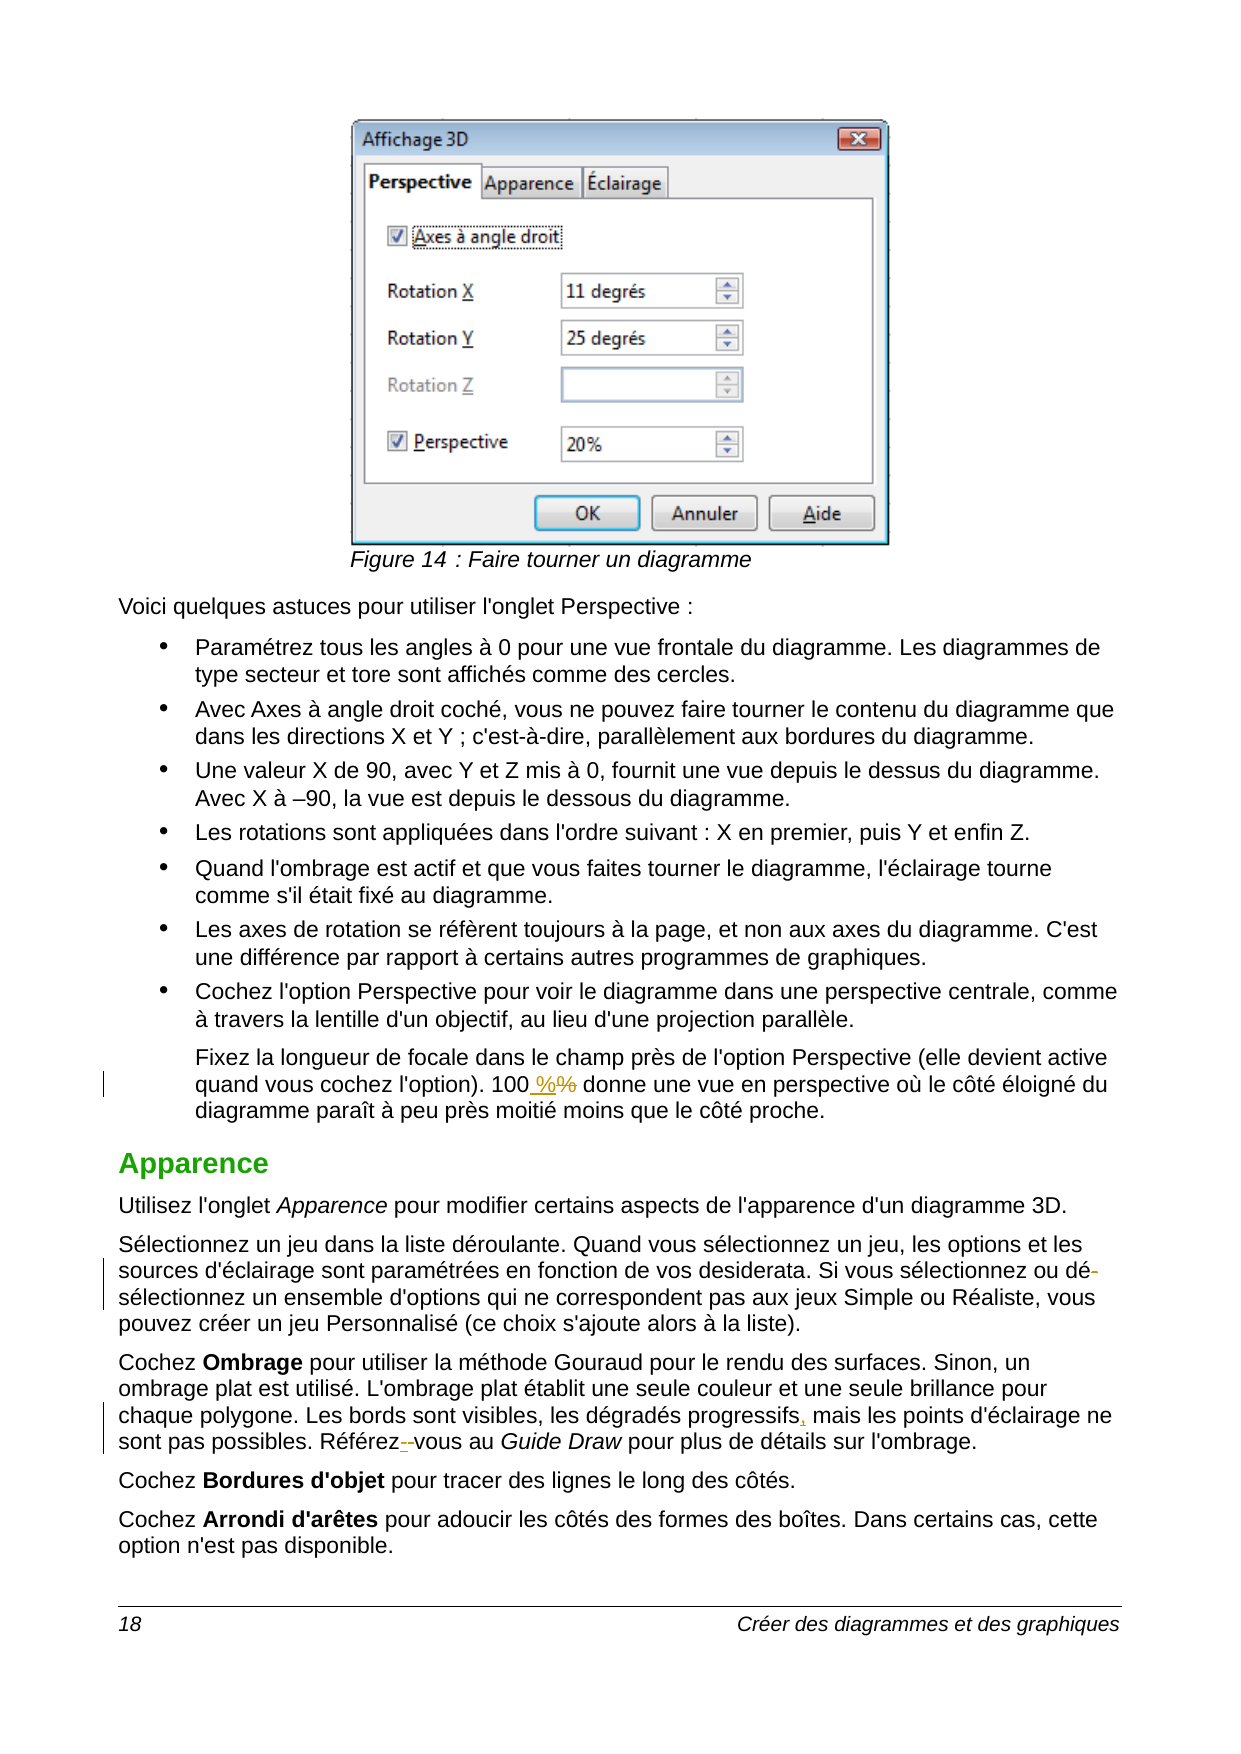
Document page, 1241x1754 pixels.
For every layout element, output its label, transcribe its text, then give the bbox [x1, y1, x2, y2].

text Sélectionnez un jeu dans la liste déroulante. Quand vous sélectionnez un jeu, les options et les sources d'éclairage sont paramétrées en fonction de vos desiderata. Si vous sélectionnez ou désélectionnez un ensemble d'options qui ne correspondent pas aux jeux Simple ou Réaliste, vous pouvez créer un jeu Personnalisé (ce choix s'ajoute alors à la liste). [118, 1231, 1122, 1337]
text Cochez Bordures d'objet pour tracer des lignes le long des côtés. [118, 1467, 1122, 1493]
text Figure 14 : Faire tourner un diagramme [350, 547, 890, 573]
list Une valeur X de 90, avec Y et Z mis à 0, fournit une vue depuis le dessus du diagramme. Avec X à –90, la vue est depuis le dessous du diagramme. [156, 756, 1122, 811]
list Paramétrez tous les angles à 0 pour une vue frontale du diagramme. Les diagrammes de type secteur et tore sont affichés comme des cercles. [156, 632, 1122, 688]
text Cochez Arrondi d'arêtes pour adoucir les côtés des formes des boîtes. Dans certains cas, cette option n'est pas disponible. [118, 1506, 1122, 1558]
list Fixez la longueur de focale dans le champ près de l'option Perspective (elle devient active quand vous cochez l'option). 100 % donne une vue en perspective où le côté éloigné du diagramme paraît à peu près moitié moins que le côté proche. [195, 1044, 1122, 1123]
text Voici quelques astuces pour utiliser l'onglet Perspective : [118, 593, 1122, 619]
subtitle Apparence [118, 1146, 1122, 1180]
list Quand l'ombrage est actif et que vous faites tourner le diagramme, l'éclairage tourne comme s'il était fixé au diagramme. [156, 853, 1122, 908]
picture [350, 118, 891, 547]
list Les rotations sont appliquées dans l'ordre suivant : X en premier, puis Y et enfin Z. [156, 817, 1122, 847]
list Avec Axes à angle droit coché, vous ne pouvez faire tourner le contenu du diagramme que dans les directions X et Y ; c'est-à-dire, parallèlement aux bordures du diagramme. [156, 694, 1122, 749]
text Utilisez l'onglet Apparence pour modifier certains aspects de l'apparence d'un diagramme 3D. [118, 1192, 1122, 1219]
list Les axes de rotation se réfèrent toujours à la page, et non aux axes du diagramme. C'est une différence par rapport à certains autres programmes de graphiques. [156, 914, 1122, 970]
list Cochez l'option Perspective pour voir le diagramme dans une perspective centrale, comme à travers la lentille d'un objectif, au lieu d'une projection parallèle. [156, 976, 1122, 1032]
text Cochez Ombrage pour utiliser la méthode Gouraud pour le rendu des surfaces. Sinon, un ombrage plat est utilisé. L'ombrage plat établit une seule couleur et une seule brillance pour chaque polygone. Les bords sont visibles, les dégradés progressifs, mais les points d'éclairage ne sont pas possibles. Référez-vous au Guide Draw pour plus de détails sur l'ombrage. [118, 1349, 1122, 1454]
